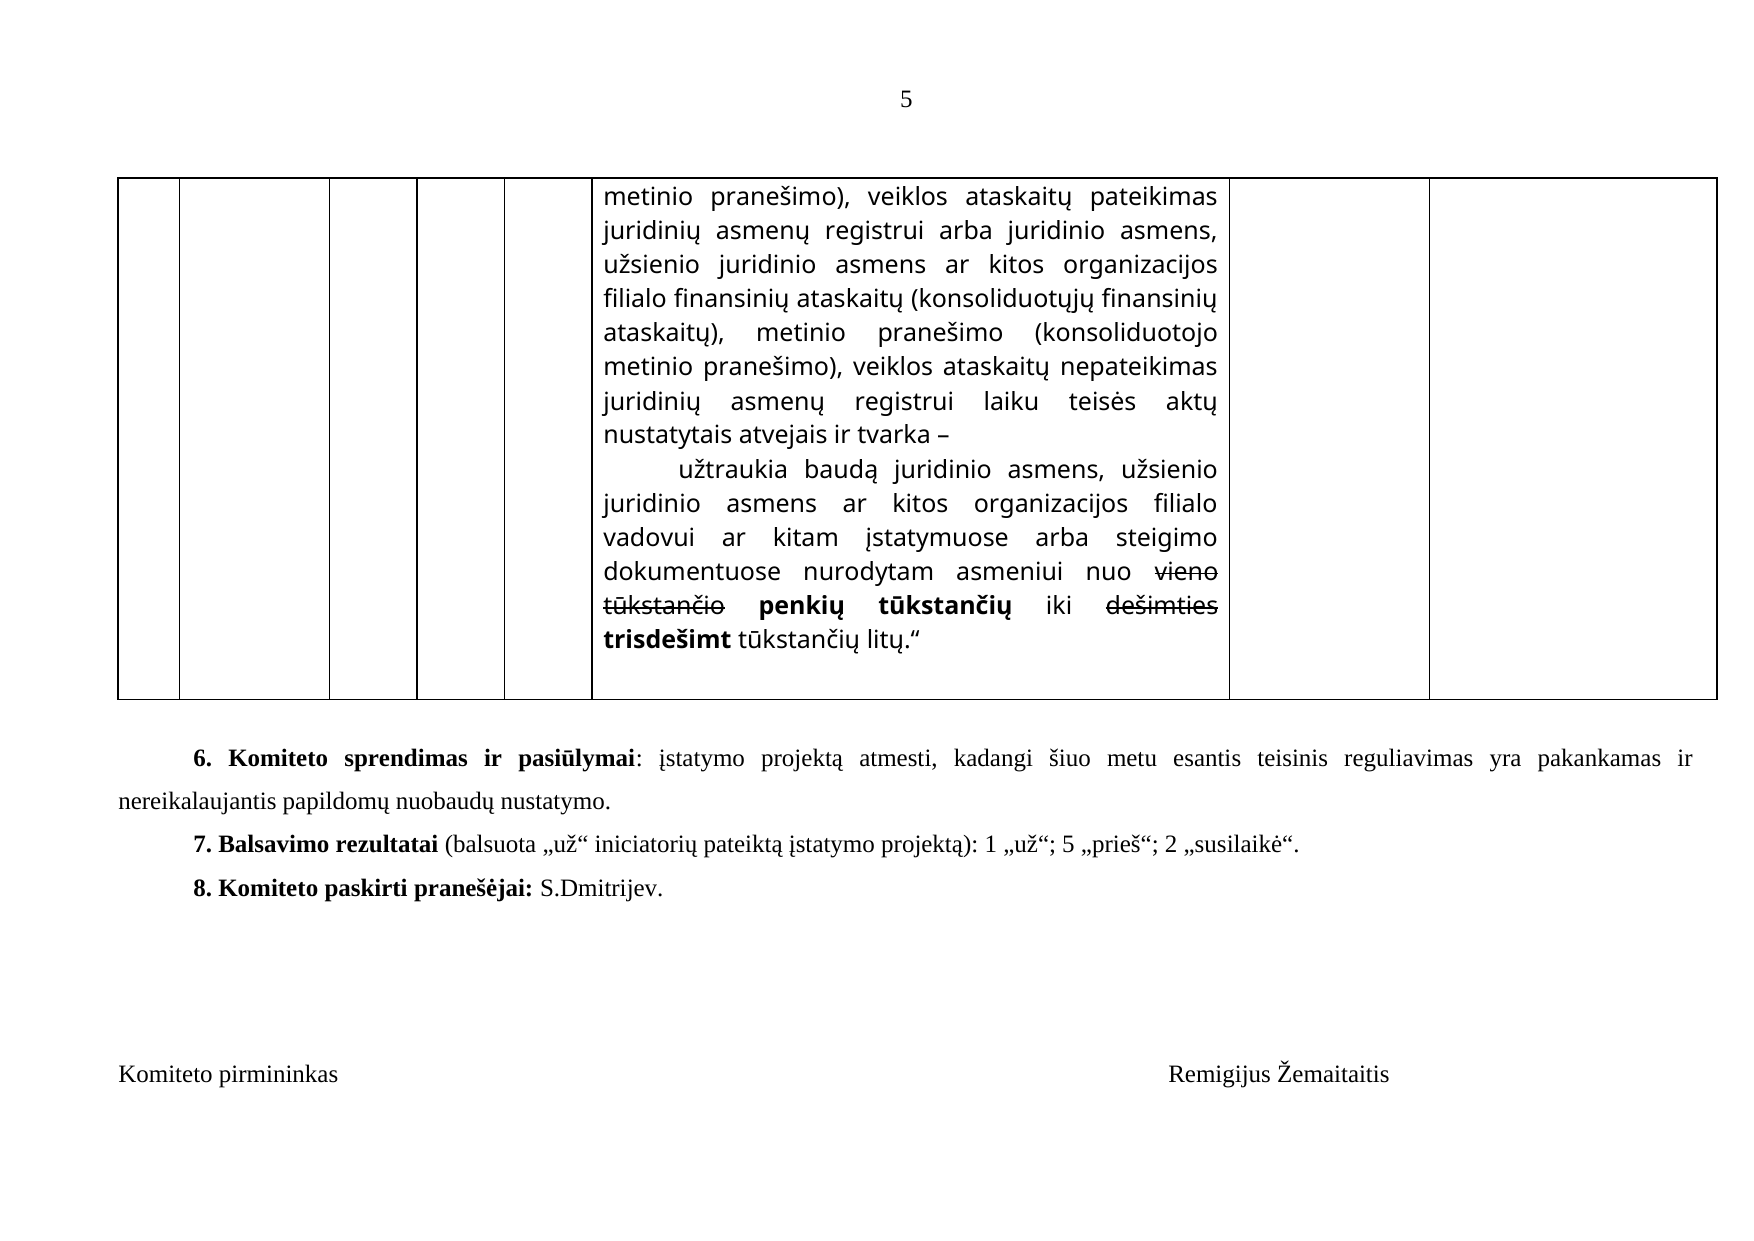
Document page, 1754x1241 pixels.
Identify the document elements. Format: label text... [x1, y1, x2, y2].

table_cell [505, 179, 591, 699]
table_cell [330, 179, 416, 699]
table_cell [119, 179, 179, 699]
text 7. Balsavimo rezultatai (balsuota „už“ iniciatorių pateiktą įstatymo projektą): 1 „už“; 5 „prieš“; 2 „susilaikė“. [118, 829, 1694, 858]
table_cell [1230, 179, 1429, 699]
table_cell Argumentai: Ūkio ministerijos siūlomos 100 litų baudos neatrodo įtikinamai ir realistiškai. Didelės kompanijos, kurios piktybiškai siekia slėpti duomenis, tokias baudas galėtų mokėti dešimtmečius ir vis tiek neteiktų duomenų visuomenei bei valstybei. Įmonių vadovams baudos būtų skiriamos, jeigu jie dėl kažkokių priežasčių nenorėtų laikytis įstatymų ir teikti ataskaitų arba teiktų jas klaidingas. Baudos neturi būti simbolinės, nes administravimas, priminimai, pašto, policijos, teismų paslaugos, – visa tai kainuoja ir kodėl tai turi apmokėti mokesčių mokėtojai. Pasiūlymas: pakeisti įstatymo 1 straipsnį ir išdėstyti jį taip: „1722 straipsnis. Juridinio asmens, jo filialo ar atstovybės, užsienio juridinio asmens ar kitos organizacijos filialo ar atstovybės dokumentų ir duomenų pateikimo juridinių asmenų registrui ar juridinių asmenų dalyvių informacinei sistemai tvarkos pažeidimas Neteisingų juridinio asmens, jo filialo ar atstovybės, užsienio juridinio asmens ar kitos organizacijos filialo ar atstovybės dokumentų, išskyrus finansines ataskaitas (konsoliduotąsias finansines ataskaitas), metinį pranešimą (konsoliduotąjį metinį pranešimą), veiklos ataskaitas, duomenų ir kitos teiktinos informacijos pateikimas juridinių asmenų registrui ar juridinių asmenų dalyvių informacinei sistemai arba juridinio asmens, jo filialo ar atstovybės, užsienio juridinio asmens ar kitos organizacijos filialo ar atstovybės dokumentų, išskyrus finansines ataskaitas (konsoliduotąsias finansines ataskaitas), metinį pranešimą (konsoliduotąjį metinį pranešimą), veiklos ataskaitas, duomenų ir kitos teiktinos informacijos nepateikimas juridinių asmenų registrui ar juridinių asmenų dalyvių informacinei sistemai laiku teisės aktų nustatyta tvarka – užtraukia baudą juridinio asmens, jo filialo ar atstovybės, užsienio juridinio asmens ar kitos organizacijos filialo ar atstovybės vadovui ar kitam įstatymuose arba steigimo dokumentuose nurodytam asmeniui nuo vieno šimto tūkstančio iki penkių dešimt tūkstančių litų. Neteisingų juridinio asmens, užsienio juridinio asmens ar kitos organizacijos filialo finansinių ataskaitų (konsoliduotųjų finansinių ataskaitų), metinio pranešimo (konsoliduotojo metinio pranešimo), veiklos ataskaitų pateikimas juridinių asmenų registrui arba juridinio asmens, užsienio juridinio asmens ar kitos organizacijos filialo finansinių ataskaitų (konsoliduotųjų finansinių ataskaitų), metinio pranešimo (konsoliduotojo metinio pranešimo), veiklos ataskaitų nepateikimas juridinių asmenų registrui laiku teisės aktų nustatytais atvejais ir tvarka – užtraukia baudą juridinio asmens, užsienio juridinio asmens ar kitos organizacijos filialo vadovui ar kitam įstatymuose arba steigimo dokumentuose nurodytam asmeniui nuo vieno tūkstančio penkių tūkstančių iki dešimties trisdešimt tūkstančių litų.“ [593, 179, 1229, 699]
text 6. Komiteto sprendimas ir pasiūlymai: įstatymo projektą atmesti, kadangi šiuo metu esantis teisinis reguliavimas yra pakankamas ir nereikalaujantis papildomų nuobaudų nustatymo. [118, 743, 1694, 815]
table_cell [180, 179, 329, 699]
text Komiteto pirmininkas Remigijus Žemaitaitis [118, 1059, 1694, 1088]
table_cell [1430, 179, 1716, 699]
text 8. Komiteto paskirti pranešėjai: S.Dmitrijev. [118, 873, 1694, 901]
table_cell [418, 179, 504, 699]
